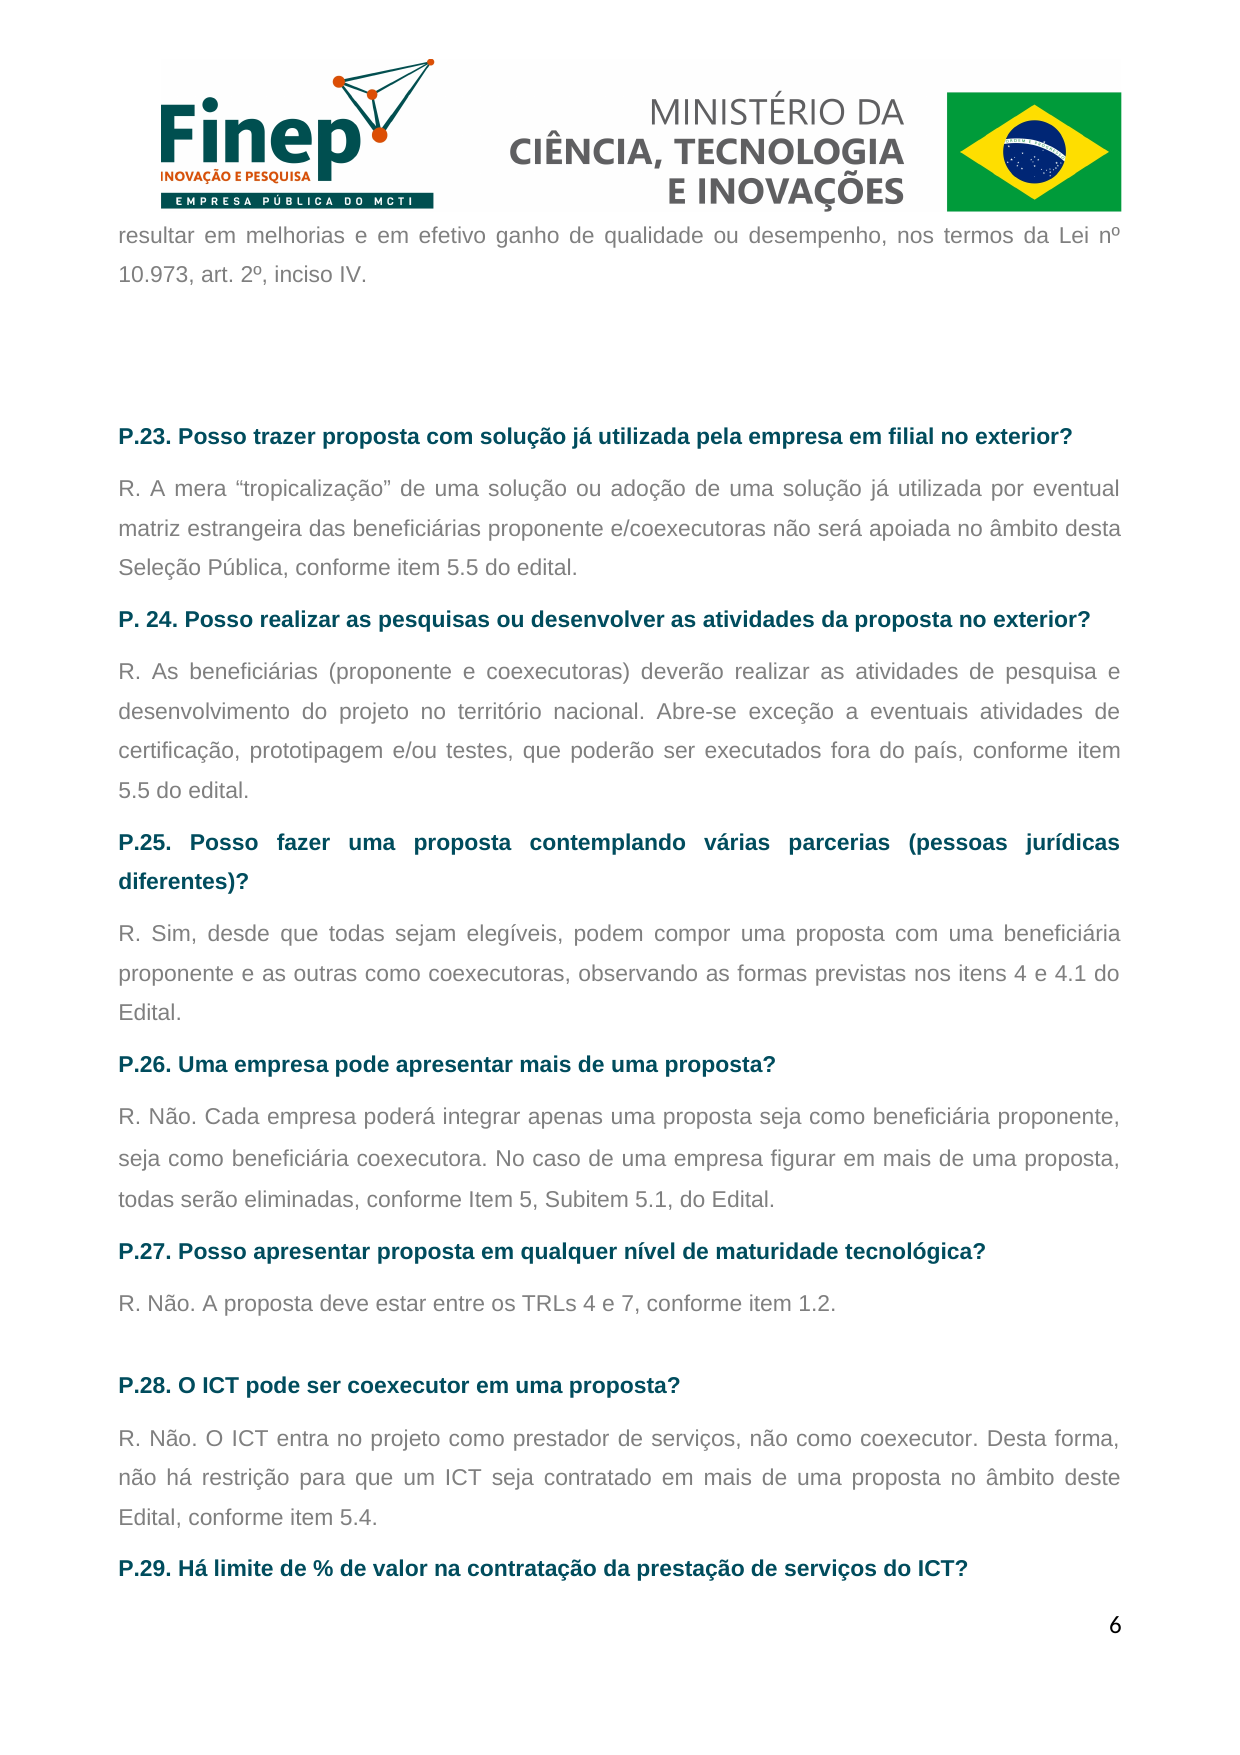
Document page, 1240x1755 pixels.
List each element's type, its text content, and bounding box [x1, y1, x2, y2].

text P. 24. Posso realizar as pesquisas ou desenvolver as atividades da proposta no exterior? [118, 606, 1121, 632]
text R. Não. A proposta deve estar entre os TRLs 4 e 7, conforme item 1.2. [118, 1290, 1121, 1316]
text R. Não. O ICT entra no projeto como prestador de serviços, não como coexecutor. Desta forma, não há restrição para que um ICT seja contratado em mais de uma proposta no âmbito deste Edital, conforme item 5.4. [118, 1424, 1121, 1530]
text R. Sim, desde que todas sejam elegíveis, podem compor uma proposta com uma beneficiária proponente e as outras como coexecutoras, observando as formas previstas nos itens 4 e 4.1 do Edital. [118, 920, 1121, 1025]
text P.23. Posso trazer proposta com solução já utilizada pela empresa em filial no exterior? [118, 423, 1121, 449]
text P.28. O ICT pode ser coexecutor em uma proposta? [118, 1372, 1121, 1399]
text P.27. Posso apresentar proposta em qualquer nível de maturidade tecnológica? [118, 1238, 1121, 1264]
text resultar em melhorias e em efetivo ganho de qualidade ou desempenho, nos termos da Lei nº 10.973, art. 2º, inciso IV. [118, 222, 1121, 287]
text R. As beneficiárias (proponente e coexecutoras) deverão realizar as atividades de pesquisa e desenvolvimento do projeto no território nacional. Abre-se exceção a eventuais atividades de certificação, prototipagem e/ou testes, que poderão ser executados fora do país, conforme item 5.5 do edital. [118, 658, 1121, 803]
text R. Não. Cada empresa poderá integrar apenas uma proposta seja como beneficiária proponente, seja como beneficiária coexecutora. No caso de uma empresa figurar em mais de uma proposta, todas serão eliminadas, conforme Item 5, Subitem 5.1, do Edital. [118, 1103, 1121, 1212]
text P.29. Há limite de % de valor na contratação da prestação de serviços do ICT? [118, 1555, 1121, 1582]
text P.26. Uma empresa pode apresentar mais de uma proposta? [118, 1051, 1121, 1077]
text R. A mera “tropicalização” de uma solução ou adoção de uma solução já utilizada por eventual matriz estrangeira das beneficiárias proponente e/coexecutoras não será apoiada no âmbito desta Seleção Pública, conforme item 5.5 do edital. [118, 475, 1121, 581]
text P.25. Posso fazer uma proposta contemplando várias parcerias (pessoas jurídicas diferentes)? [118, 828, 1121, 894]
